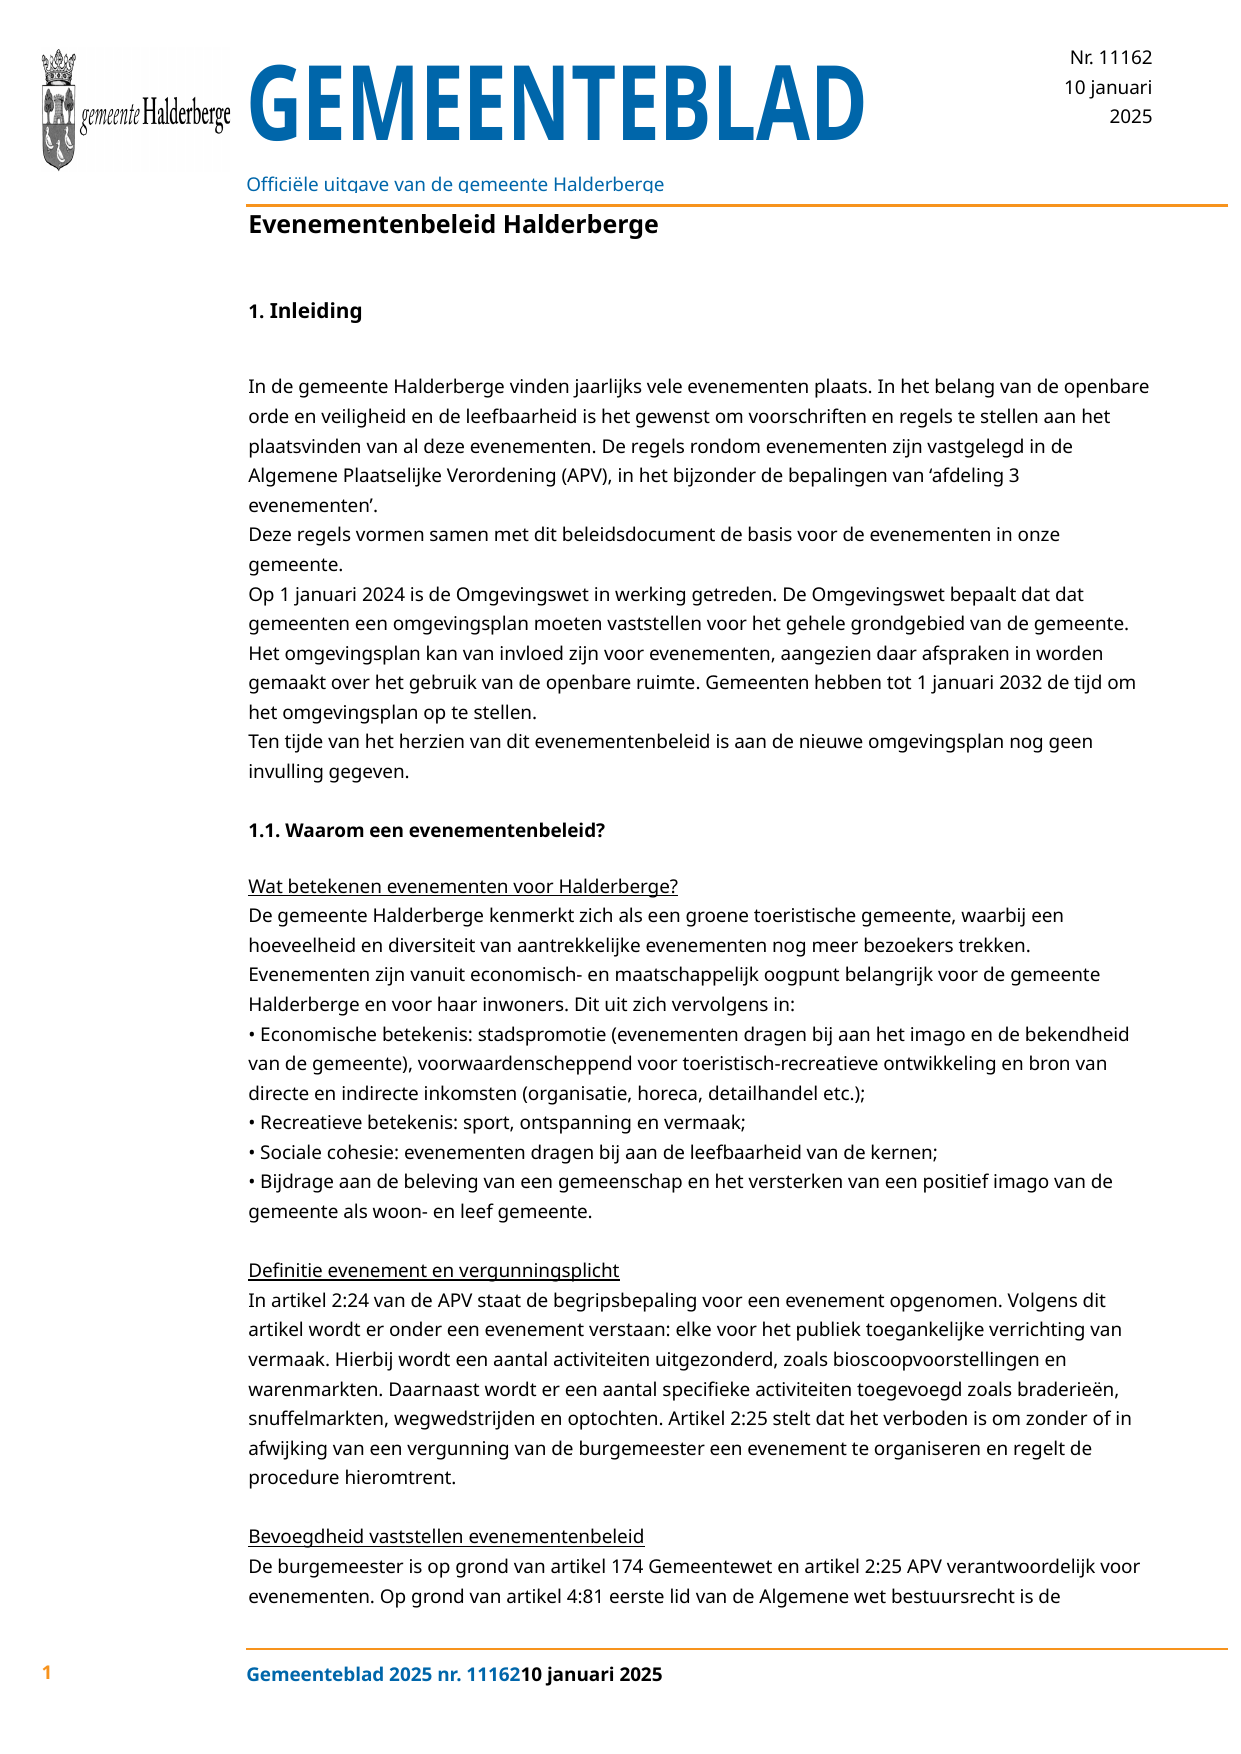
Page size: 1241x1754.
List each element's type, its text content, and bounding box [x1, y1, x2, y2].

picture [41, 47, 231, 172]
text De burgemeester is op grond van artikel 174 Gemeentewet en artikel 2:25 APV verantwoordelijk voor evenementen. Op grond van artikel 4:81 eerste lid van de Algemene wet bestuursrecht is de [248, 1553, 1152, 1608]
text Bevoegdheid vaststellen evenementenbeleid [248, 1524, 1152, 1549]
text • Recreatieve betekenis: sport, ontspanning en vermaak; [248, 1109, 1152, 1135]
text In de gemeente Halderberge vinden jaarlijks vele evenementen plaats. In het belang van de openbare orde en veiligheid en de leefbaarheid is het gewenst om voorschriften en regels te stellen aan het plaatsvinden van al deze evenementen. De regels rondom evenementen zijn vastgelegd in de Algemene Plaatselijke Verordening (APV), in het bijzonder de bepalingen van ‘afdeling 3 evenementen’. [248, 374, 1152, 518]
text 1. Inleiding [248, 296, 1152, 324]
text • Economische betekenis: stadspromotie (evenementen dragen bij aan het imago en de bekendheid van de gemeente), voorwaardenscheppend voor toeristisch-recreatieve ontwikkeling en bron van directe en indirecte inkomsten (organisatie, horeca, detailhandel etc.); [248, 1021, 1152, 1106]
text • Sociale cohesie: evenementen dragen bij aan de leefbaarheid van de kernen; [248, 1139, 1152, 1165]
text Definitie evenement en vergunningsplicht [248, 1257, 1152, 1283]
text Deze regels vormen samen met dit beleidsdocument de basis voor de evenementen in onze gemeente. [248, 522, 1152, 577]
text Ten tijde van het herzien van dit evenementenbeleid is aan de nieuwe omgevingsplan nog geen invulling gegeven. [248, 729, 1152, 784]
text In artikel 2:24 van de APV staat de begripsbepaling voor een evenement opgenomen. Volgens dit artikel wordt er onder een evenement verstaan: elke voor het publiek toegankelijke verrichting van vermaak. Hierbij wordt een aantal activiteiten uitgezonderd, zoals bioscoopvoorstellingen en warenmarkten. Daarnaast wordt er een aantal specifieke activiteiten toegevoegd zoals braderieën, snuffelmarkten, wegwedstrijden en optochten. Artikel 2:25 stelt dat het verboden is om zonder of in afwijking van een vergunning van de burgemeester een evenement te organiseren en regelt de procedure hieromtrent. [248, 1287, 1152, 1490]
text • Bijdrage aan de beleving van een gemeenschap en het versterken van een positief imago van de gemeente als woon- en leef gemeente. [248, 1169, 1152, 1224]
text 1.1. Waarom een evenementenbeleid? [248, 817, 1152, 843]
text Wat betekenen evenementen voor Halderberge? [248, 873, 1152, 898]
text De gemeente Halderberge kenmerkt zich als een groene toeristische gemeente, waarbij een hoeveelheid en diversiteit van aantrekkelijke evenementen nog meer bezoekers trekken. Evenementen zijn vanuit economisch- en maatschappelijk oogpunt belangrijk voor de gemeente Halderberge en voor haar inwoners. Dit uit zich vervolgens in: [248, 902, 1152, 1017]
text Op 1 januari 2024 is de Omgevingswet in werking getreden. De Omgevingswet bepaalt dat dat gemeenten een omgevingsplan moeten vaststellen voor het gehele grondgebied van de gemeente. Het omgevingsplan kan van invloed zijn voor evenementen, aangezien daar afspraken in worden gemaakt over het gebruik van de openbare ruimte. Gemeenten hebben tot 1 januari 2032 de tijd om het omgevingsplan op te stellen. [248, 581, 1152, 725]
text Evenementenbeleid Halderberge [248, 207, 1152, 241]
